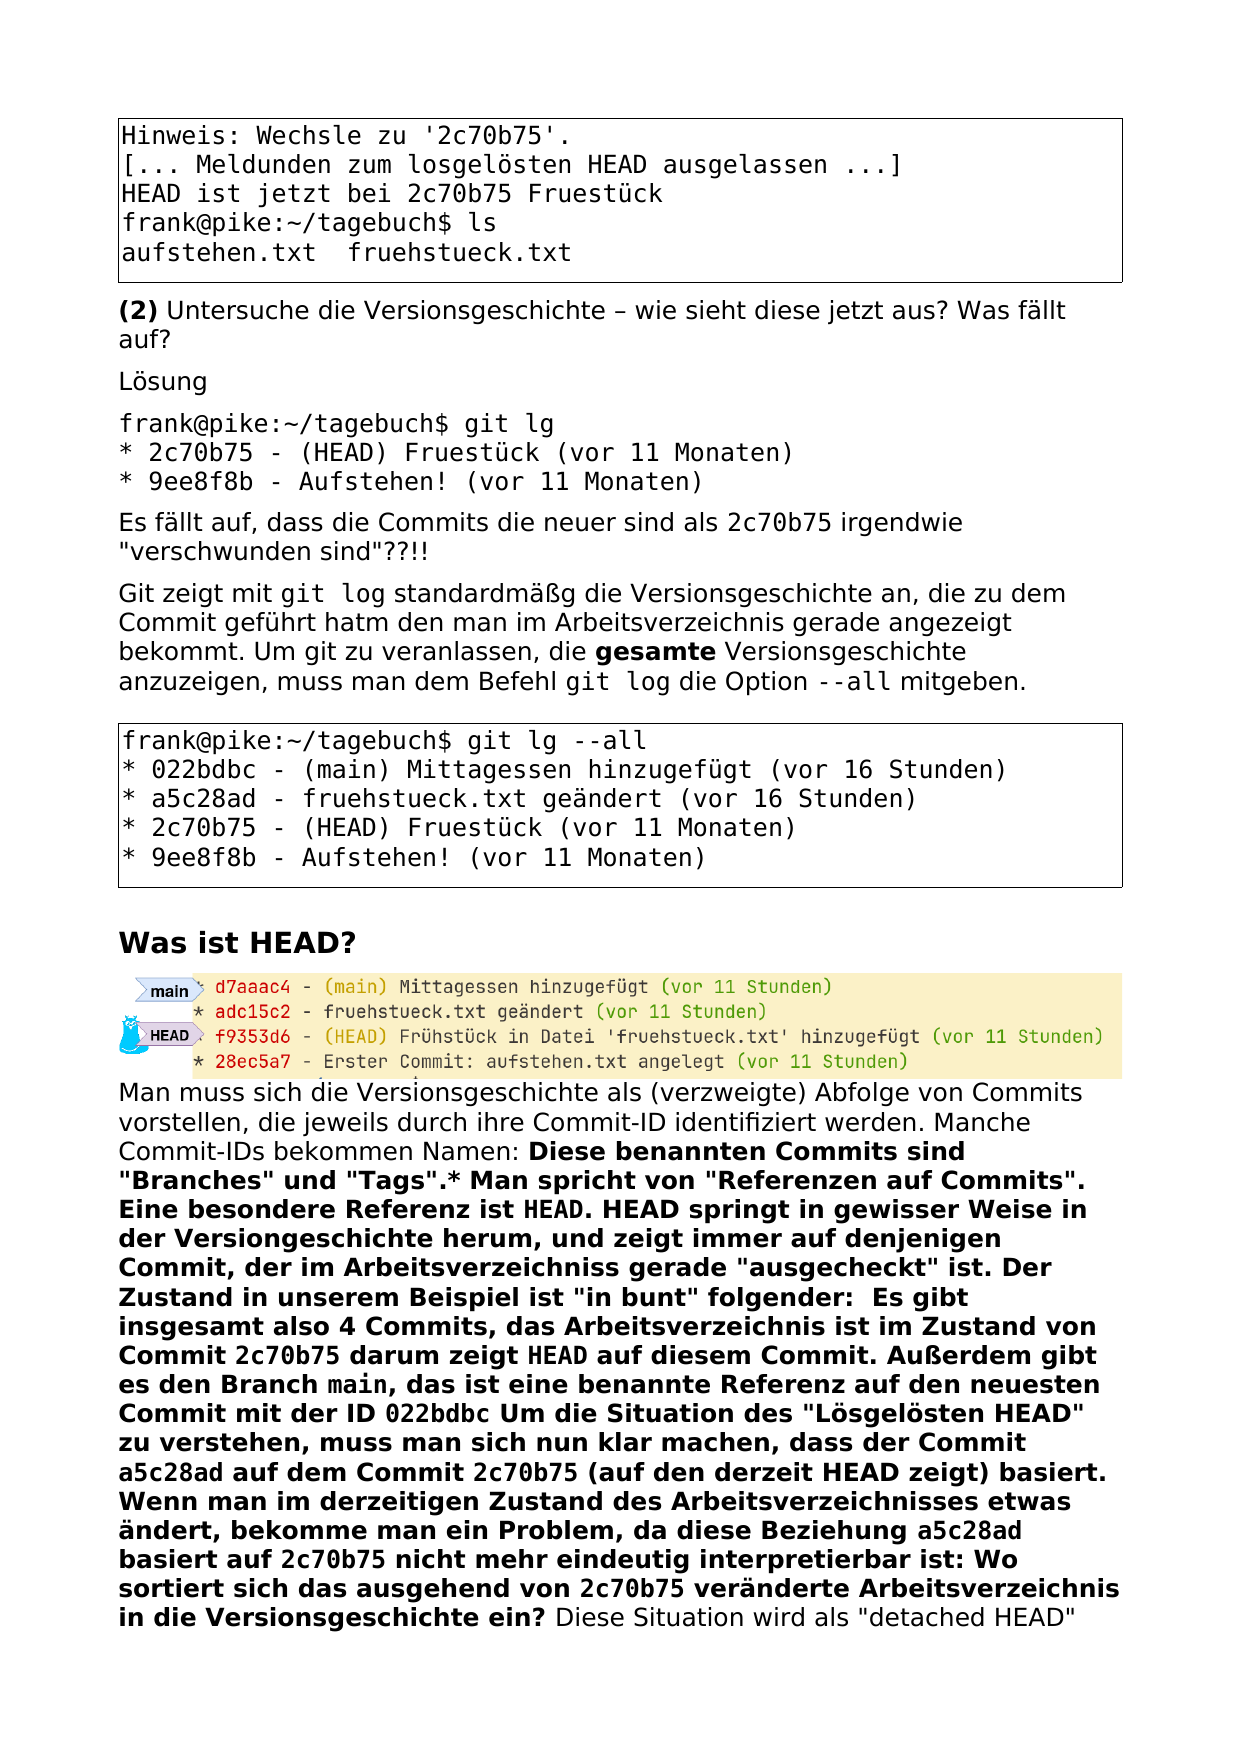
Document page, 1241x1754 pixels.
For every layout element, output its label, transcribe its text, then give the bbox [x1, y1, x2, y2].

text Man muss sich die Versionsgeschichte als (verzweigte) Abfolge von Commits vorstellen, die jeweils durch ihre Commit-ID identifiziert werden. Manche Commit-IDs bekommen Namen: Diese benannten Commits sind "Branches" und "Tags".* Man spricht von "Referenzen auf Commits". Eine besondere Referenz ist HEAD. HEAD springt in gewisser Weise in der Versiongeschichte herum, und zeigt immer auf denjenigen Commit, der im Arbeitsverzeichniss gerade "ausgecheckt" ist. Der Zustand in unserem Beispiel ist "in bunt" folgender: Es gibt insgesamt also 4 Commits, das Arbeitsverzeichnis ist im Zustand von Commit 2c70b75 darum zeigt HEAD auf diesem Commit. Außerdem gibt es den Branch main, das ist eine benannte Referenz auf den neuesten Commit mit der ID 022bdbc Um die Situation des "Lösgelösten HEAD" zu verstehen, muss man sich nun klar machen, dass der Commit a5c28ad auf dem Commit 2c70b75 (auf den derzeit HEAD zeigt) basiert. Wenn man im derzeitigen Zustand des Arbeitsverzeichnisses etwas ändert, bekomme man ein Problem, da diese Beziehung a5c28ad basiert auf 2c70b75 nicht mehr eindeutig interpretierbar ist: Wo sortiert sich das ausgehend von 2c70b75 veränderte Arbeitsverzeichnis in die Versionsgeschichte ein? Diese Situation wird als "detached HEAD" [118, 1079, 1122, 1633]
table_header Hinweis: Wechsle zu '2c70b75'. [... Meldunden zum losgelösten HEAD ausgelassen ...] HEAD ist jetzt bei 2c70b75 Fruestück frank@pike:~/tagebuch$ ls aufstehen.txt fruehstueck.txt [119, 119, 1122, 282]
text Es fällt auf, dass die Commits die neuer sind als 2c70b75 irgendwie "verschwunden sind"??!! [118, 508, 1122, 567]
table_header frank@pike:~/tagebuch$ git lg --all * 022bdbc - (main) Mittagessen hinzugefügt (vor 16 Stunden) * a5c28ad - fruehstueck.txt geändert (vor 16 Stunden) * 2c70b75 - (HEAD) Fruestück (vor 11 Monaten) * 9ee8f8b - Aufstehen! (vor 11 Monaten) [119, 724, 1122, 887]
subtitle Was ist HEAD? [118, 927, 1122, 961]
text Git zeigt mit git log standardmäßg die Versionsgeschichte an, die zu dem Commit geführt hatm den man im Arbeitsverzeichnis gerade angezeigt bekommt. Um git zu veranlassen, die gesamte Versionsgeschichte anzuzeigen, muss man dem Befehl git log die Option --all mitgeben. [118, 579, 1122, 696]
picture [118, 973, 1123, 1079]
text frank@pike:~/tagebuch$ git lg * 2c70b75 - (HEAD) Fruestück (vor 11 Monaten) * 9ee8f8b - Aufstehen! (vor 11 Monaten) [118, 409, 1122, 497]
text Lösung [118, 367, 1122, 397]
text (2) Untersuche die Versionsgeschichte – wie sieht diese jetzt aus? Was fällt auf? [118, 297, 1122, 355]
